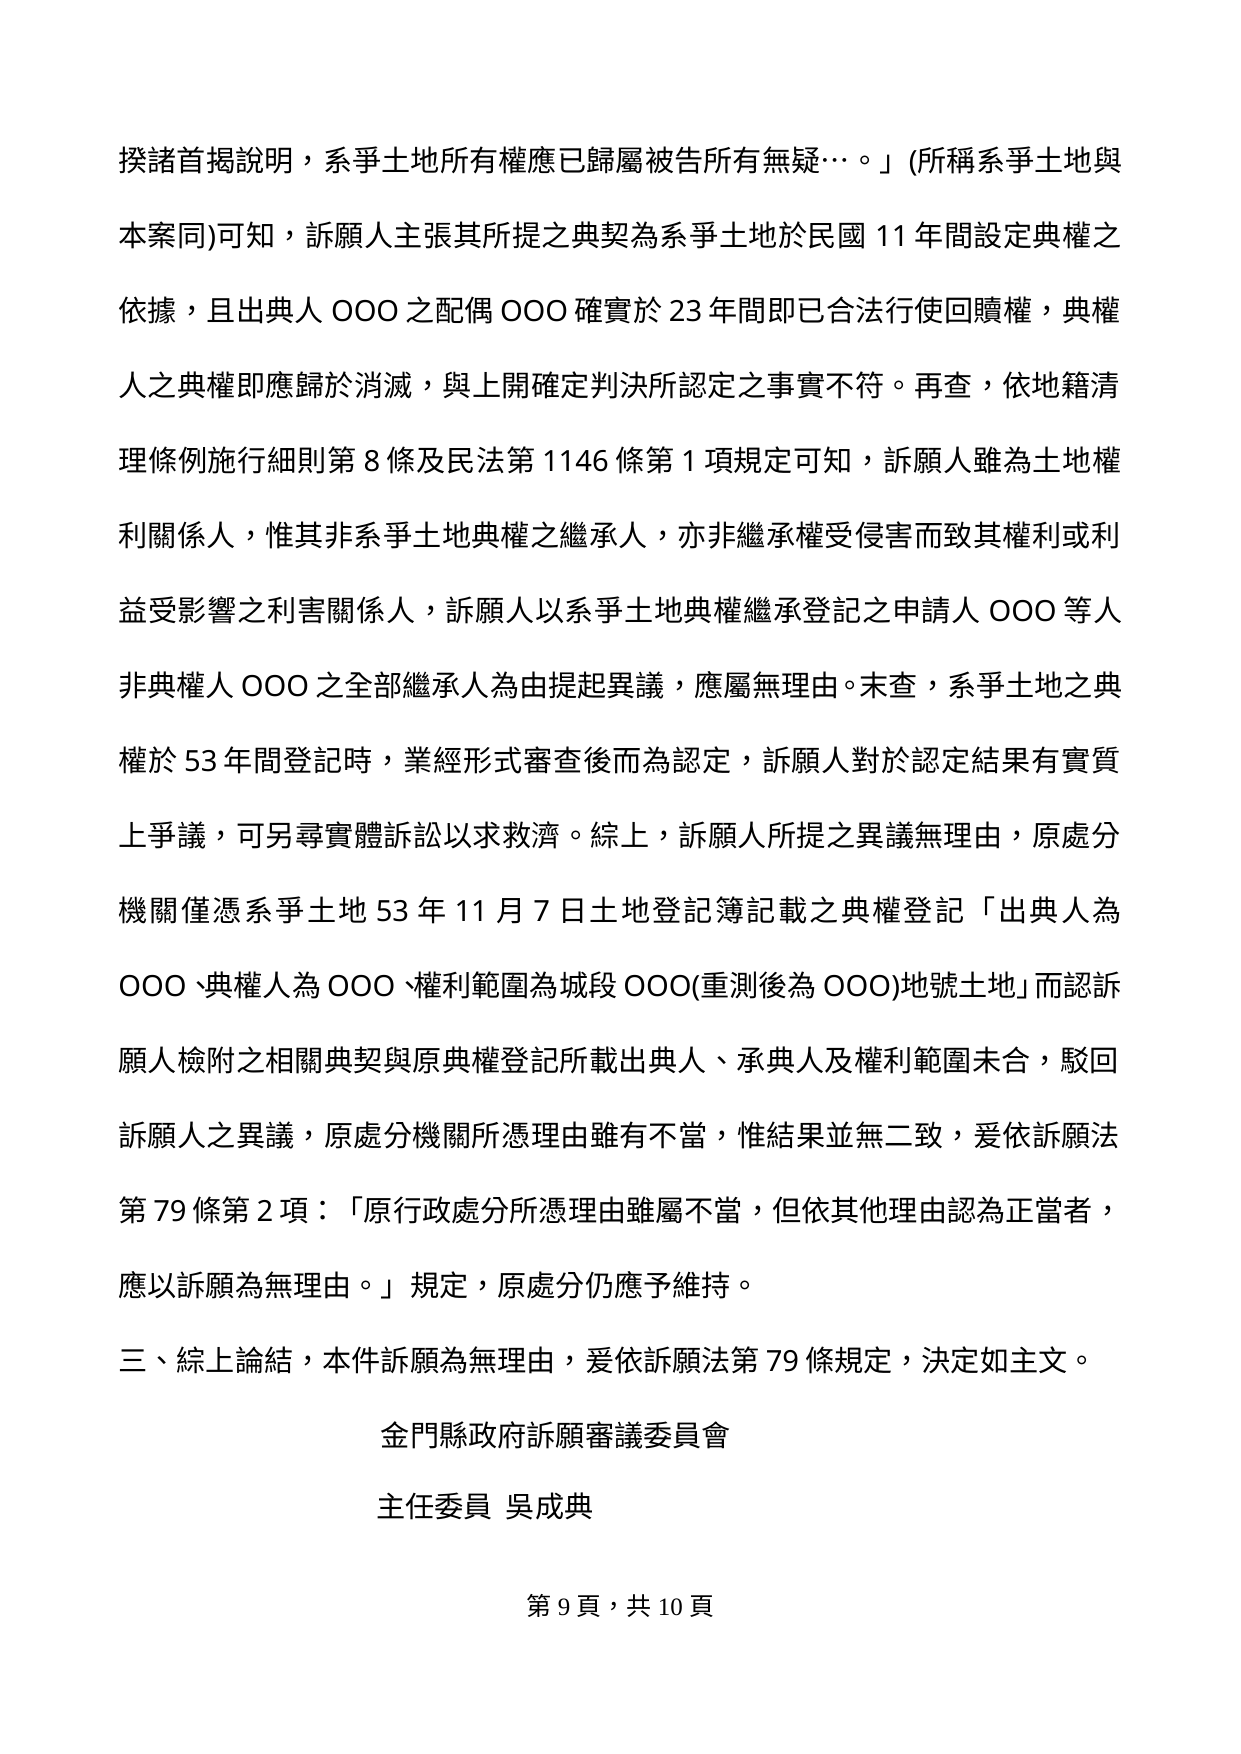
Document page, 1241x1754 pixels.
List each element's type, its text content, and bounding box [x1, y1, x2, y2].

text 金門縣政府訴願審議委員會 [118, 1396, 1122, 1471]
text 二、查本件訴願人於105年3月17日檢附相關典契對系爭土地之典權提出異議，經原行政處分認訴願人檢附之相關典契與原典權登記所載出典人、承典人及權利範圍未合，以105年4月18日地籍字第1050002124號函駁回訴願人之異議，惟福建金門地方法院97年度訴字第10號民事確定判決略以：「三、經查：(一)出典人於11年間將系爭土地設定典權予典權人並訂有10年之典期，有原告提出之典契影本可資為證。…(二)…然因典權人早已離金，是其只得向典權人留金之長媳洪玉英為之，惟洪玉英既非有權受領該等意思表示之人，OOO所為回贖之意，自難認已生法律上之效力。…(三)再者，…OOO雖曾就系爭土地提出回贖之意思表示，然該時點顯已逾民法第923條第2項規定之法律期限，揆諸首揭說明，系爭土地所有權應已歸屬被告所有無疑…。」(所稱系爭土地與本案同)可知，訴願人主張其所提之典契為系爭土地於民國11年間設定典權之依據，且出典人OOO之配偶OOO確實於23年間即已合法行使回贖權，典權人之典權即應歸於消滅，與上開確定判決所認定之事實不符。再查，依地籍清理條例施行細則第8條及民法第1146條第1項規定可知，訴願人雖為土地權利關係人，惟其非系爭土地典權之繼承人，亦非繼承權受侵害而致其權利或利益受影響之利害關係人，訴願人以系爭土地典權繼承登記之申請人OOO等人非典權人OOO之全部繼承人為由提起異議，應屬無理由。末查，系爭土地之典權於53年間登記時，業經形式審查後而為認定，訴願人對於認定結果有實質上爭議，可另尋實體訴訟以求救濟。綜上，訴願人所提之異議無理由，原處分機關僅憑系爭土地53年11月7日土地登記簿記載之典權登記「出典人為OOO、典權人為OOO、權利範圍為城段OOO(重測後為OOO)地號土地」而認訴願人檢附之相關典契與原典權登記所載出典人、承典人及權利範圍未合，駁回訴願人之異議，原處分機關所憑理由雖有不當，惟結果並無二致，爰依訴願法第79條第2項：「原行政處分所憑理由雖屬不當，但依其他理由認為正當者，應以訴願為無理由。」規定，原處分仍應予維持。 [118, 121, 1122, 1321]
text 三、綜上論結，本件訴願為無理由，爰依訴願法第79條規定，決定如主文。 [118, 1321, 1122, 1396]
text 主任委員 吳成典 [118, 1471, 1122, 1529]
